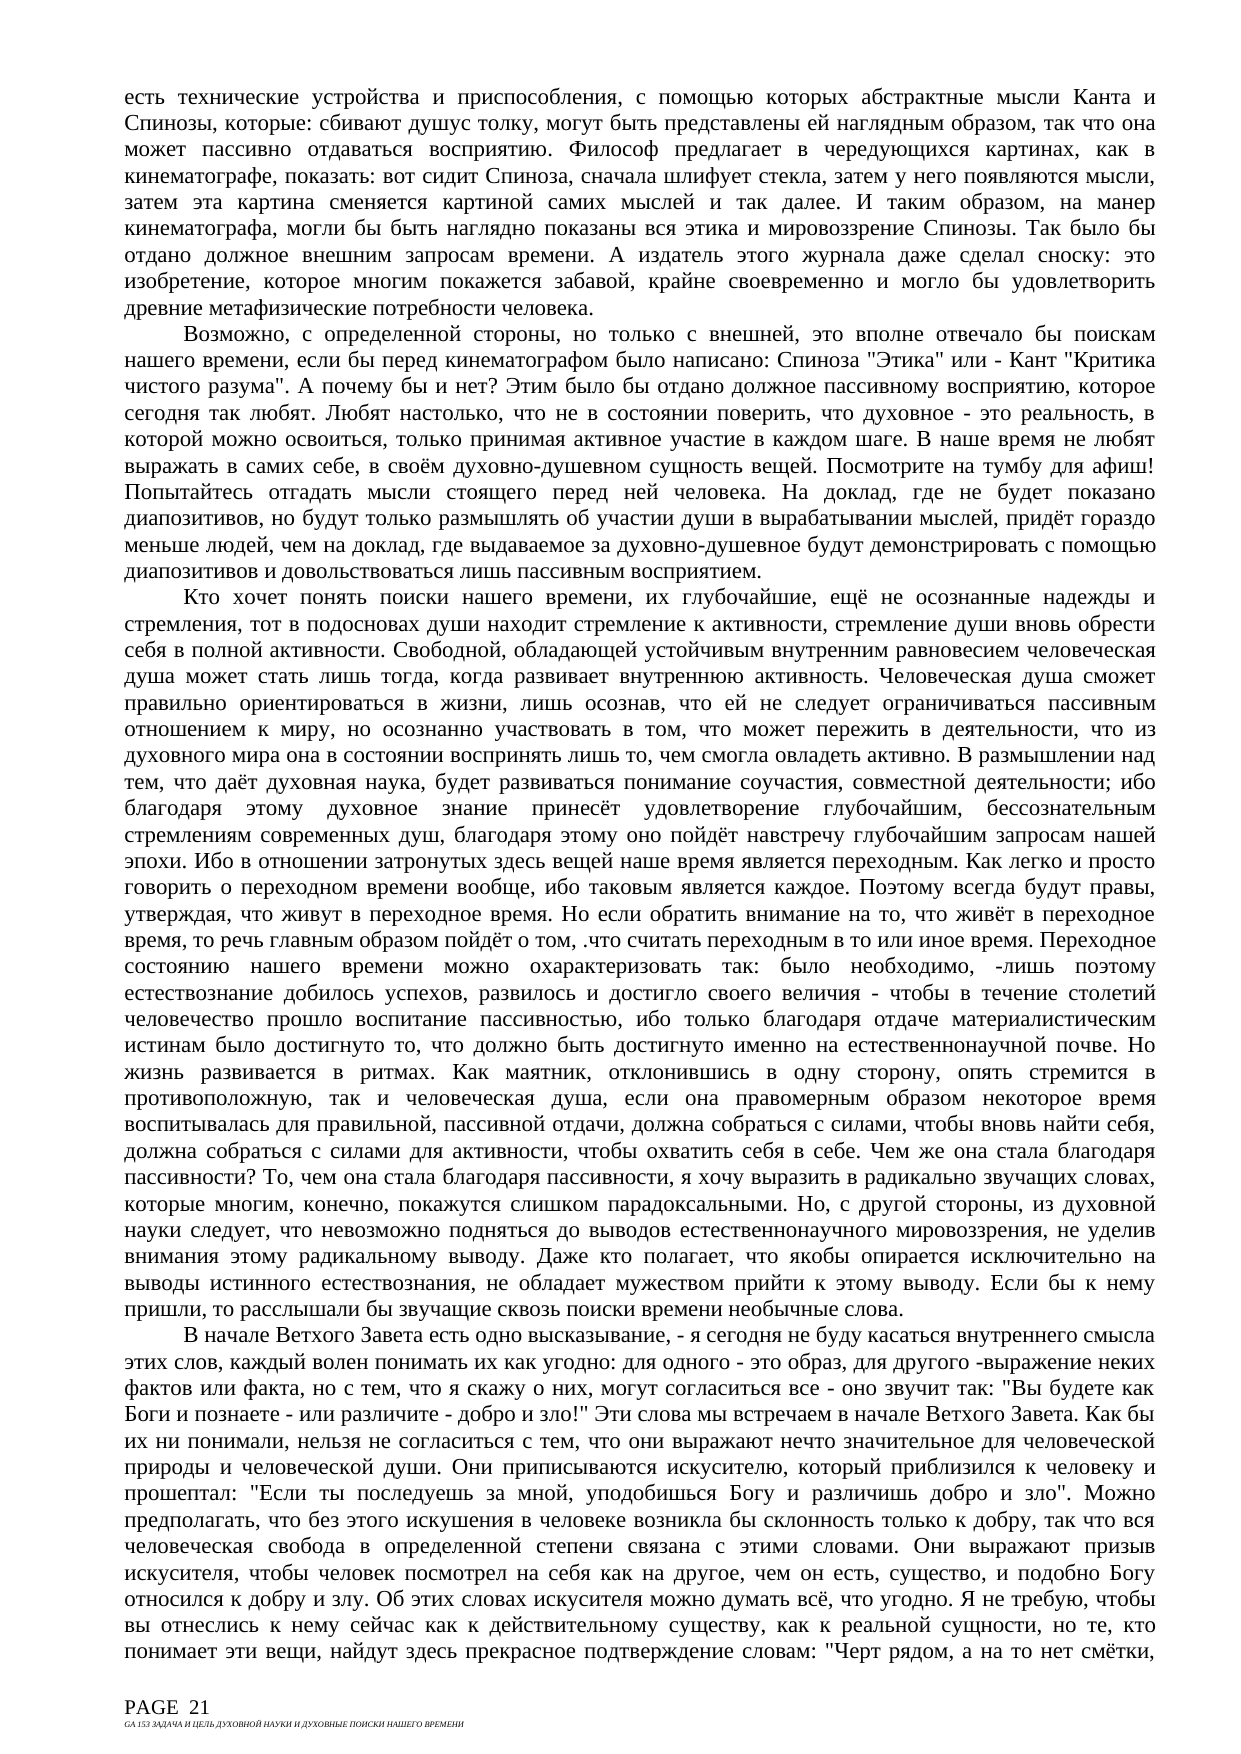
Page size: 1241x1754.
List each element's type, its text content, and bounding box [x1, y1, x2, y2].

text Кто хочет понять поиски нашего времени, их глубочайшие, ещё не осознанные надежды и стремления, тот в подосновах души находит стремление к активности, стремление души вновь обрести себя в полной активности. Свободной, обладающей устойчивым внутренним равновесием человеческая душа может стать лишь тогда, когда развивает внутреннюю активность. Человеческая душа сможет правильно ориентироваться в жизни, лишь осознав, что ей не следует ограничиваться пассивным отношением к миру, но осознанно участвовать в том, что может пережить в деятельности, что из духовного мира она в состоянии воспринять лишь то, чем смогла овладеть активно. В размышлении над тем, что даёт духовная наука, будет развиваться понимание соучастия, совместной деятельности; ибо благодаря этому духовное знание принесёт удовлетворение глубочайшим, бессознательным стремлениям современных душ, благодаря этому оно пойдёт навстречу глубочайшим запросам нашей эпохи. Ибо в отношении затронутых здесь вещей наше время является переходным. Как легко и просто говорить о переходном времени вообще, ибо таковым является каждое. Поэтому всегда будут правы, утверждая, что живут в переходное время. Но если обратить внимание на то, что живёт в переходное время, то речь главным образом пойдёт о том, .что считать переходным в то или иное время. Переходное состоянию нашего времени можно охарактеризовать так: было необходимо, -лишь поэтому естествознание добилось успехов, развилось и достигло своего величия - чтобы в течение столетий человечество прошло воспитание пассивностью, ибо только благодаря отдаче материалистическим истинам было достигнуто то, что должно быть достигнуто именно на естественнонаучной почве. Но жизнь развивается в ритмах. Как маятник, отклонившись в одну сторону, опять стремится в противоположную, так и человеческая душа, если она правомерным образом некоторое время воспитывалась для правильной, пассивной отдачи, должна собраться с силами, чтобы вновь найти себя, должна собраться с силами для активности, чтобы охватить себя в себе. Чем же она стала благодаря пассивности? То, чем она стала благодаря пассивности, я хочу выразить в радикально звучащих словах, которые многим, конечно, покажутся слишком парадоксальными. Но, с другой стороны, из духовной науки следует, что невозможно подняться до выводов естественнонаучного мировоззрения, не уделив внимания этому радикальному выводу. Даже кто полагает, что якобы опирается исключительно на выводы истинного естествознания, не обладает мужеством прийти к этому выводу. Если бы к нему пришли, то расслышали бы звучащие сквозь поиски времени необычные слова. [124, 583, 1157, 1321]
text есть технические устройства и приспособления, с помощью которых абстрактные мысли Канта и Спинозы, которые: сбивают душус толку, могут быть представлены ей наглядным образом, так что она может пассивно отдаваться восприятию. Философ предлагает в чередующихся картинах, как в кинематографе, показать: вот сидит Спиноза, сначала шлифует стекла, затем у него появляются мысли, затем эта картина сменяется картиной самих мыслей и так далее. И таким образом, на манер кинематографа, могли бы быть наглядно показаны вся этика и мировоззрение Спинозы. Так было бы отдано должное внешним запросам времени. А издатель этого журнала даже сделал сноску: это изобретение, которое многим покажется забавой, крайне своевременно и могло бы удовлетворить древние метафизические потребности человека. [124, 83, 1157, 320]
text В начале Ветхого Завета есть одно высказывание, - я сегодня не буду касаться внутреннего смысла этих слов, каждый волен понимать их как угодно: для одного - это образ, для другого -выражение неких фактов или факта, но с тем, что я скажу о них, могут согласиться все - оно звучит так: "Вы будете как Боги и познаете - или различите - добро и зло!" Эти слова мы встречаем в начале Ветхого Завета. Как бы их ни понимали, нельзя не согласиться с тем, что они выражают нечто значительное для человеческой природы и человеческой души. Они приписываются искусителю, который приблизился к человеку и прошептал: "Если ты последуешь за мной, уподобишься Богу и различишь добро и зло". Можно предполагать, что без этого искушения в человеке возникла бы склонность только к добру, так что вся человеческая свобода в определенной степени связана с этими словами. Они выражают призыв искусителя, чтобы человек посмотрел на себя как на другое, чем он есть, существо, и подобно Богу относился к добру и злу. Об этих словах искусителя можно думать всё, что угодно. Я не требую, чтобы вы отнеслись к нему сейчас как к действительному существу, как к реальной сущности, но те, кто понимает эти вещи, найдут здесь прекрасное подтверждение словам: "Черт рядом, а на то нет смётки, [124, 1321, 1157, 1664]
text Возможно, с определенной стороны, но только с внешней, это вполне отвечало бы поискам нашего времени, если бы перед кинематографом было написано: Спиноза "Этика" или - Кант "Критика чистого разума". А почему бы и нет? Этим было бы отдано должное пассивному восприятию, которое сегодня так любят. Любят настолько, что не в состоянии поверить, что духовное - это реальность, в которой можно освоиться, только принимая активное участие в каждом шаге. В наше время не любят выражать в самих себе, в своём духовно-душевном сущность вещей. Посмотрите на тумбу для афиш! Попытайтесь отгадать мысли стоящего перед ней человека. На доклад, где не будет показано диапозитивов, но будут только размышлять об участии души в вырабатывании мыслей, придёт гораздо меньше людей, чем на доклад, где выдаваемое за духовно-душевное будут демонстрировать с помощью диапозитивов и довольствоваться лишь пассивным восприятием. [124, 320, 1157, 583]
